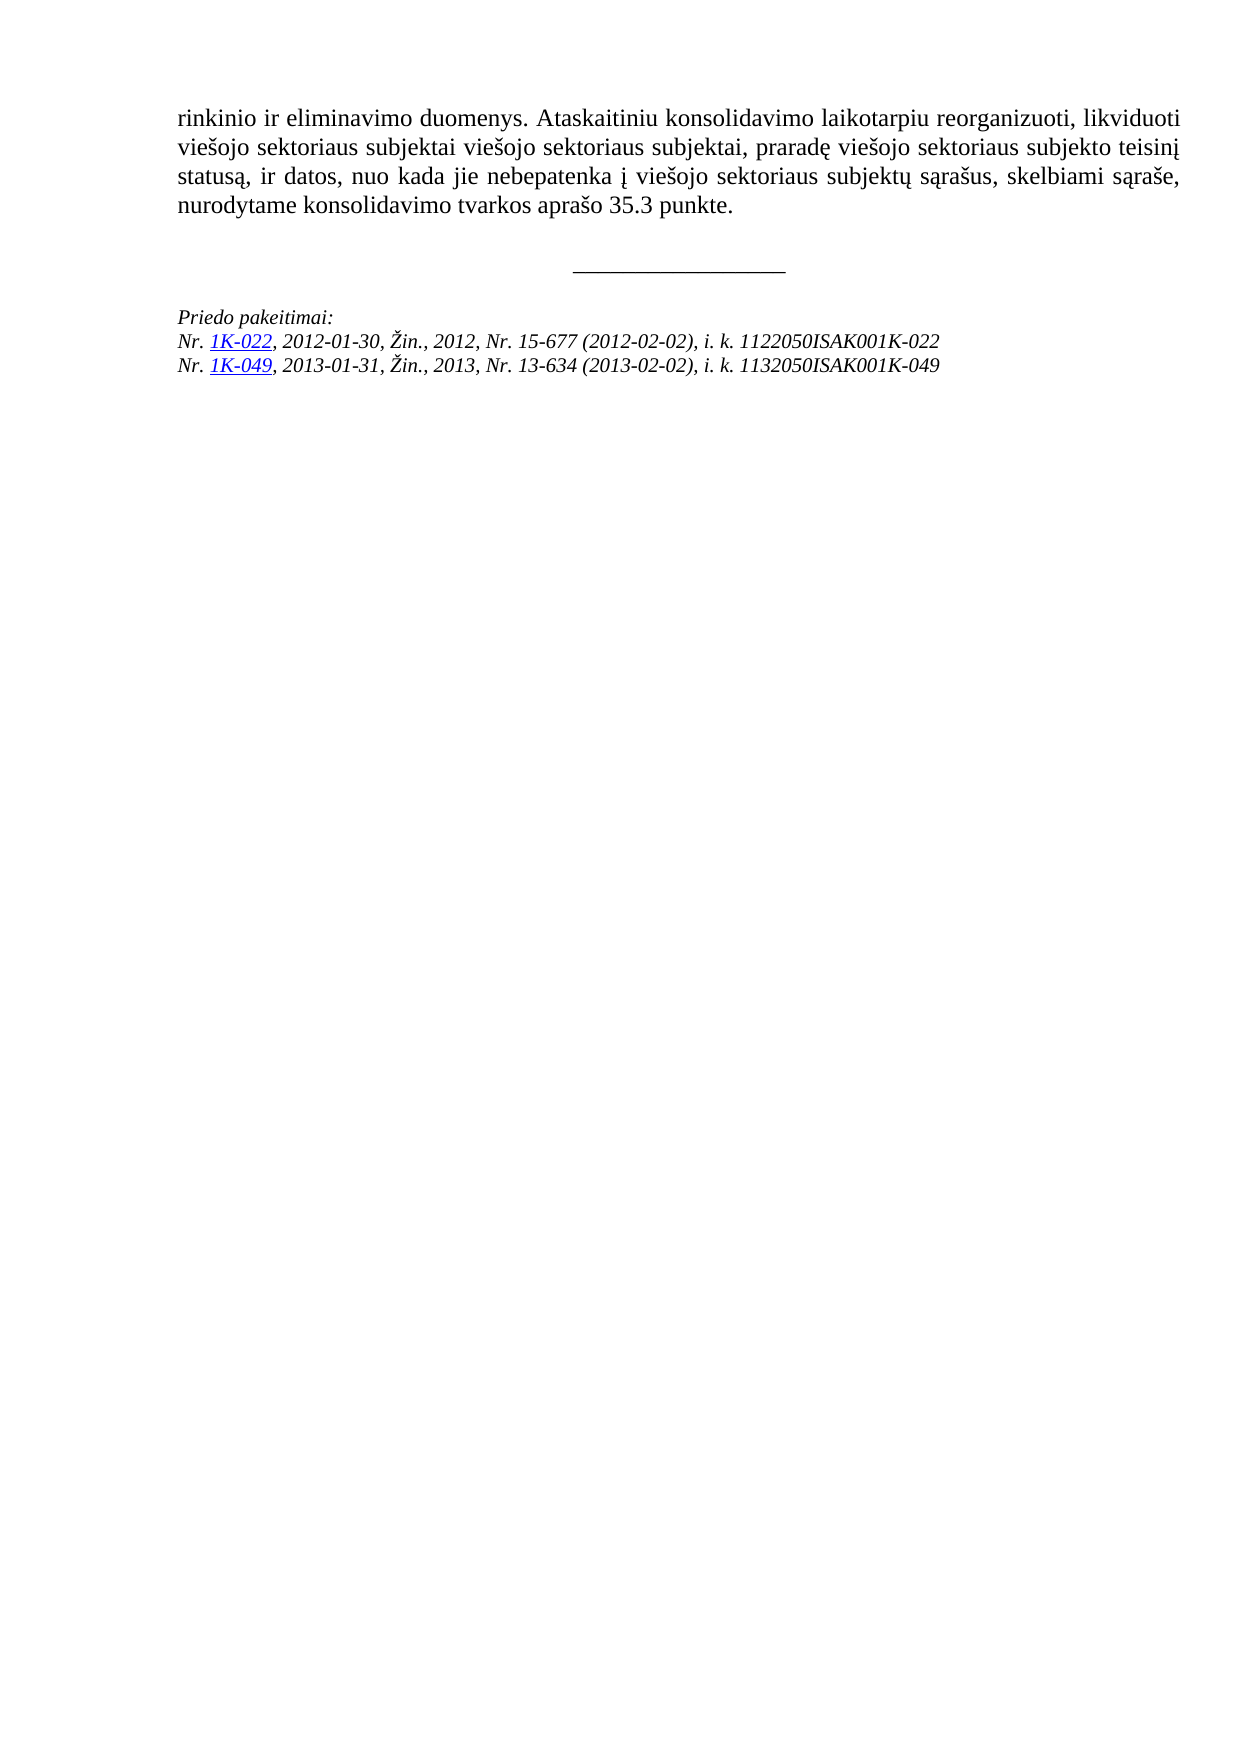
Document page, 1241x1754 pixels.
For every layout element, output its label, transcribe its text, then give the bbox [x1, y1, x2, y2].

text Nr. 1K-049, 2013-01-31, Žin., 2013, Nr. 13-634 (2013-02-02), i. k. 1132050ISAK001K-049 [177, 353, 1181, 377]
text _________________ [177, 247, 1181, 276]
text Priedo pakeitimai: [177, 305, 1181, 329]
text Nr. 1K-022, 2012-01-30, Žin., 2012, Nr. 15-677 (2012-02-02), i. k. 1122050ISAK001K-022 [177, 329, 1181, 353]
text rinkinio ir eliminavimo duomenys. Ataskaitiniu konsolidavimo laikotarpiu reorganizuoti, likviduoti viešojo sektoriaus subjektai viešojo sektoriaus subjektai, praradę viešojo sektoriaus subjekto teisinį statusą, ir datos, nuo kada jie nebepatenka į viešojo sektoriaus subjektų sąrašus, skelbiami sąraše, nurodytame konsolidavimo tvarkos aprašo 35.3 punkte. [177, 103, 1181, 218]
